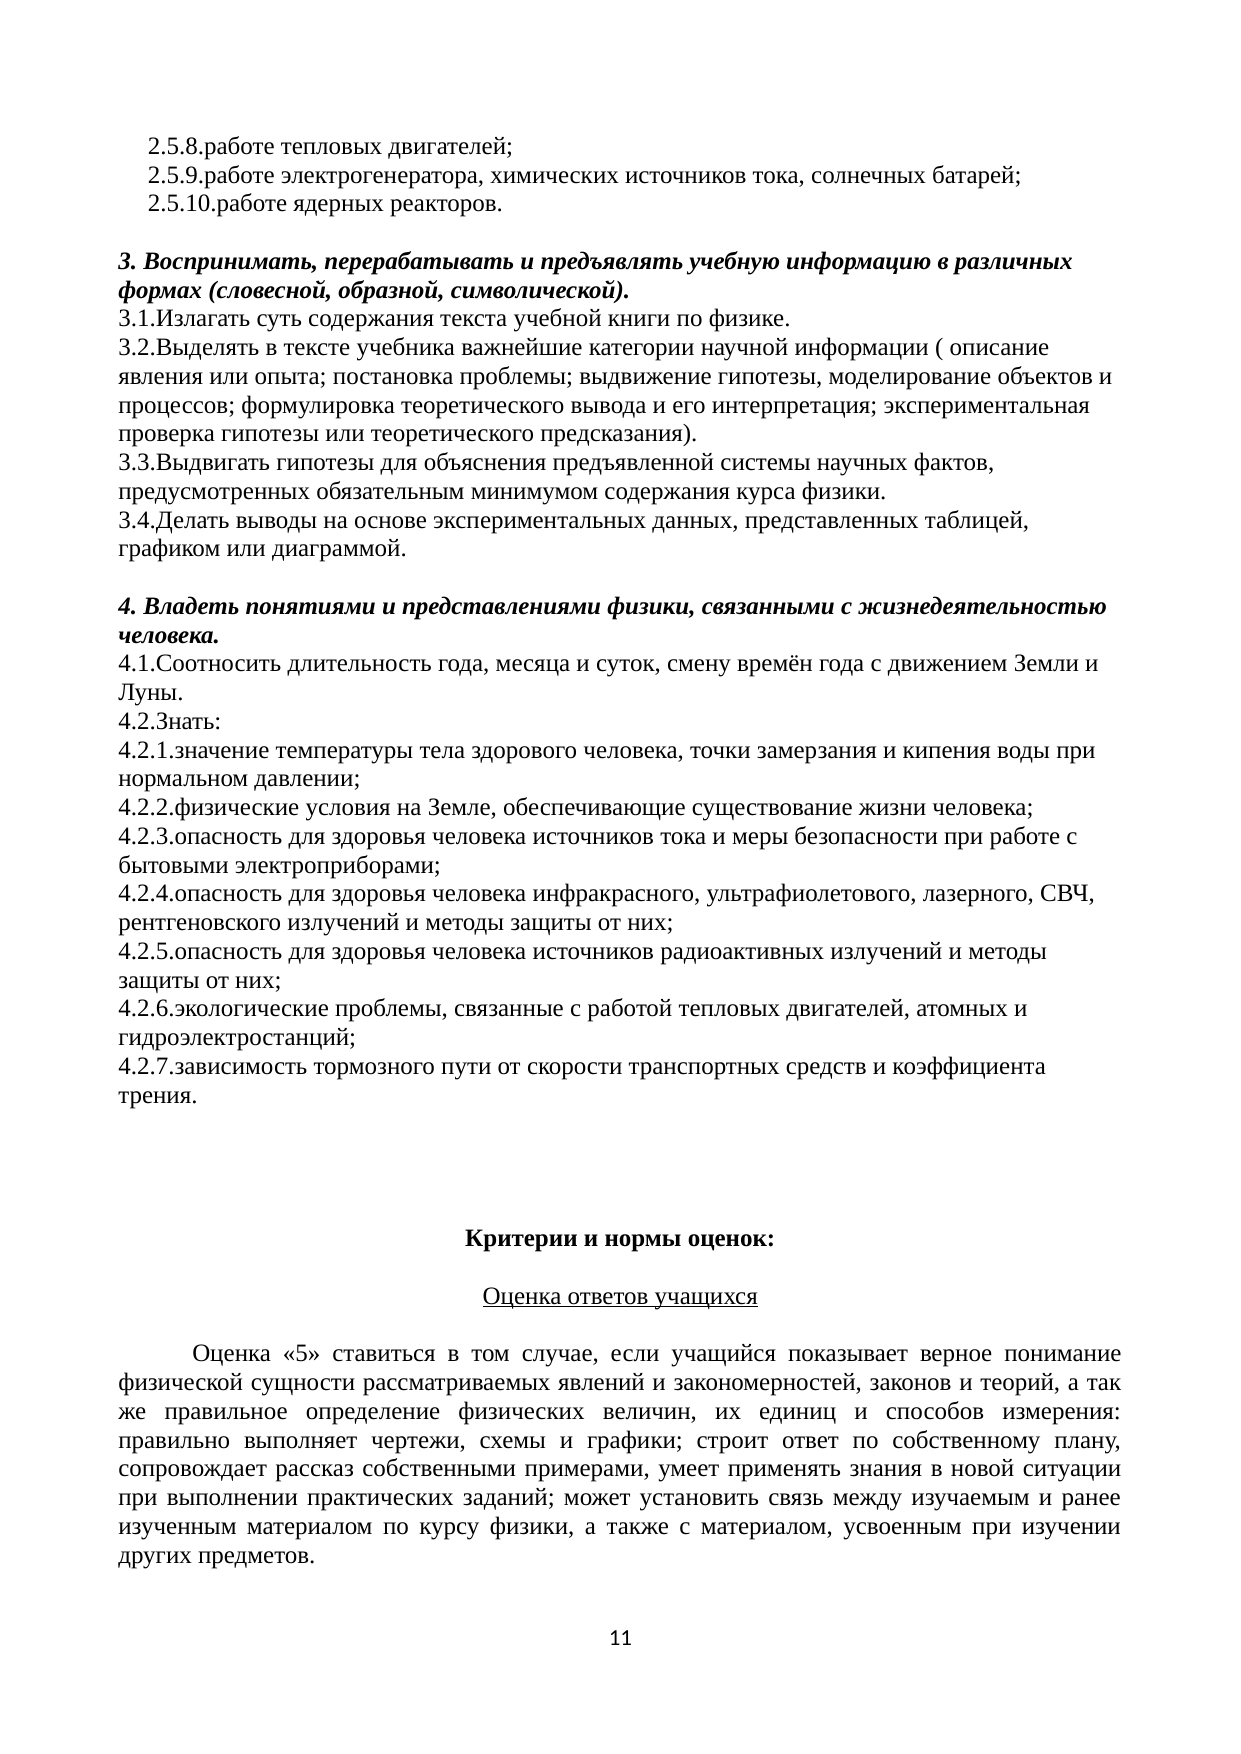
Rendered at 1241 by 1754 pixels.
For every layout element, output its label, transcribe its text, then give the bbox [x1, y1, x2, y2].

text Оценка ответов учащихся [118, 1281, 1122, 1310]
text 4.2.7.зависимость тормозного пути от скорости транспортных средств и коэффициента трения. [118, 1051, 1122, 1108]
text 4.2.5.опасность для здоровья человека источников радиоактивных излучений и методы защиты от них; [118, 936, 1122, 993]
text 3.1.Излагать суть содержания текста учебной книги по физике. [118, 303, 1122, 332]
text 2.5.8.работе тепловых двигателей; [118, 131, 1122, 160]
text Оценка «5» ставиться в том случае, если учащийся показывает верное понимание физической сущности рассматриваемых явлений и закономерностей, законов и теорий, а так же правильное определение физических величин, их единиц и способов измерения: правильно выполняет чертежи, схемы и графики; строит ответ по собственному плану, сопровождает рассказ собственными примерами, умеет применять знания в новой ситуации при выполнении практических заданий; может установить связь между изучаемым и ранее изученным материалом по курсу физики, а также с материалом, усвоенным при изучении других предметов. [118, 1338, 1122, 1568]
text 2.5.10.работе ядерных реакторов. [118, 188, 1122, 217]
text Критерии и нормы оценок: [118, 1223, 1122, 1252]
text 4.2.1.значение температуры тела здорового человека, точки замерзания и кипения воды при нормальном давлении; [118, 735, 1122, 792]
text 4.2.4.опасность для здоровья человека инфракрасного, ультрафиолетового, лазерного, СВЧ, рентгеновского излучений и методы защиты от них; [118, 878, 1122, 936]
text 3. Воспринимать, перерабатывать и предъявлять учебную информацию в различных формах (словесной, образной, символической). [118, 246, 1122, 303]
text 4.2.6.экологические проблемы, связанные с работой тепловых двигателей, атомных и гидроэлектростанций; [118, 993, 1122, 1051]
text 3.4.Делать выводы на основе экспериментальных данных, представленных таблицей, графиком или диаграммой. [118, 505, 1122, 562]
text 3.2.Выделять в тексте учебника важнейшие категории научной информации ( описание явления или опыта; постановка проблемы; выдвижение гипотезы, моделирование объектов и процессов; формулировка теоретического вывода и его интерпретация; экспериментальная проверка гипотезы или теоретического предсказания). [118, 332, 1122, 447]
text 4.1.Соотносить длительность года, месяца и суток, смену времён года с движением Земли и Луны. [118, 648, 1122, 706]
text 4.2.3.опасность для здоровья человека источников тока и меры безопасности при работе с бытовыми электроприборами; [118, 821, 1122, 878]
text 2.5.9.работе электрогенератора, химических источников тока, солнечных батарей; [118, 160, 1122, 188]
text 3.3.Выдвигать гипотезы для объяснения предъявленной системы научных фактов, предусмотренных обязательным минимумом содержания курса физики. [118, 447, 1122, 505]
text 4.2.Знать: [118, 706, 1122, 735]
text 4. Владеть понятиями и представлениями физики, связанными с жизнедеятельностью человека. [118, 591, 1122, 648]
text 4.2.2.физические условия на Земле, обеспечивающие существование жизни человека; [118, 792, 1122, 821]
